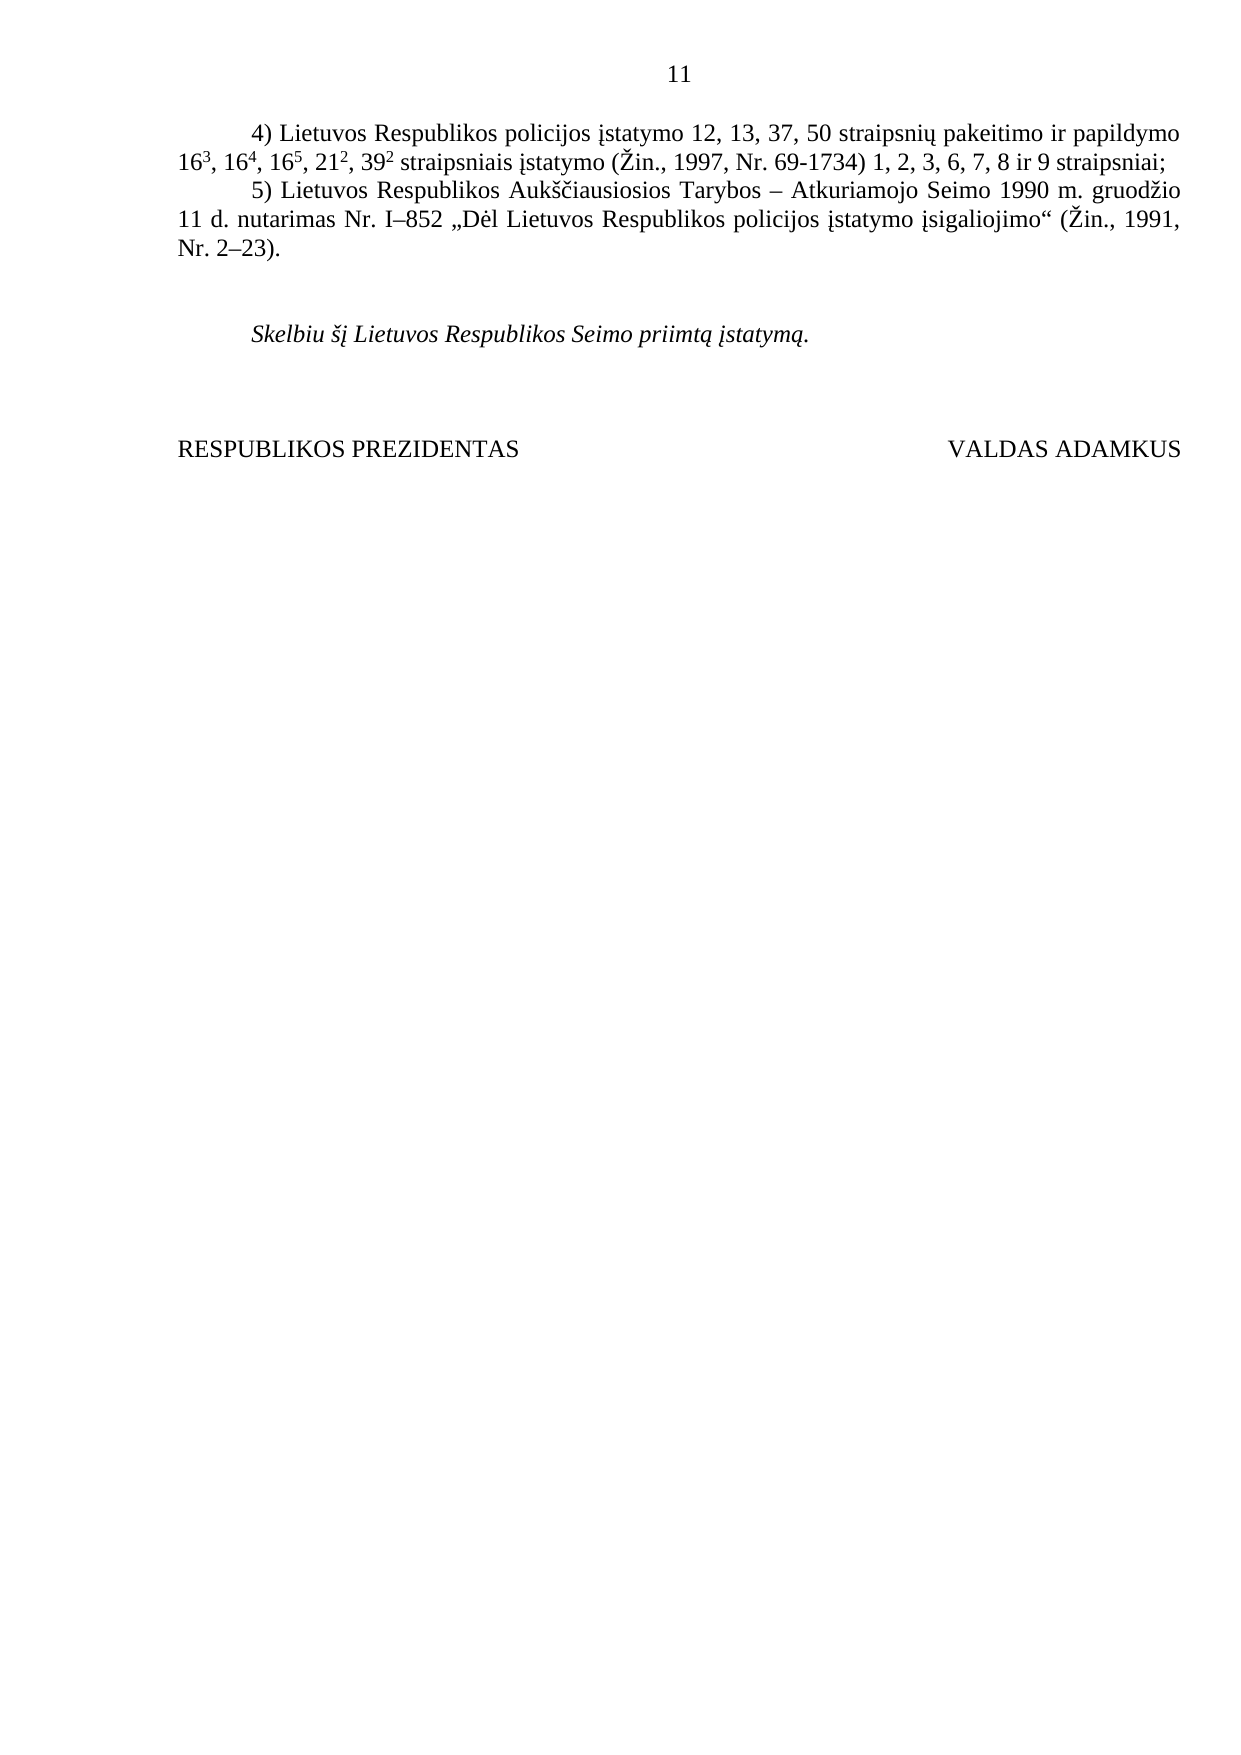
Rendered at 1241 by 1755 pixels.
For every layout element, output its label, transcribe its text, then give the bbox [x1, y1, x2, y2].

text RESPUBLIKOS PREZIDENTAS VALDAS ADAMKUS [177, 434, 1181, 463]
text 4) Lietuvos Respublikos policijos įstatymo 12, 13, 37, 50 straipsnių pakeitimo ir papildymo 163, 164, 165, 212, 392 straipsniais įstatymo (Žin., 1997, Nr. 69-1734) 1, 2, 3, 6, 7, 8 ir 9 straipsniai; [177, 118, 1181, 176]
text 5) Lietuvos Respublikos Aukščiausiosios Tarybos – Atkuriamojo Seimo 1990 m. gruodžio 11 d. nutarimas Nr. I–852 „Dėl Lietuvos Respublikos policijos įstatymo įsigaliojimo“ (Žin., 1991, Nr. 2–23). [177, 176, 1181, 262]
text Skelbiu šį Lietuvos Respublikos Seimo priimtą įstatymą. [177, 319, 1181, 348]
